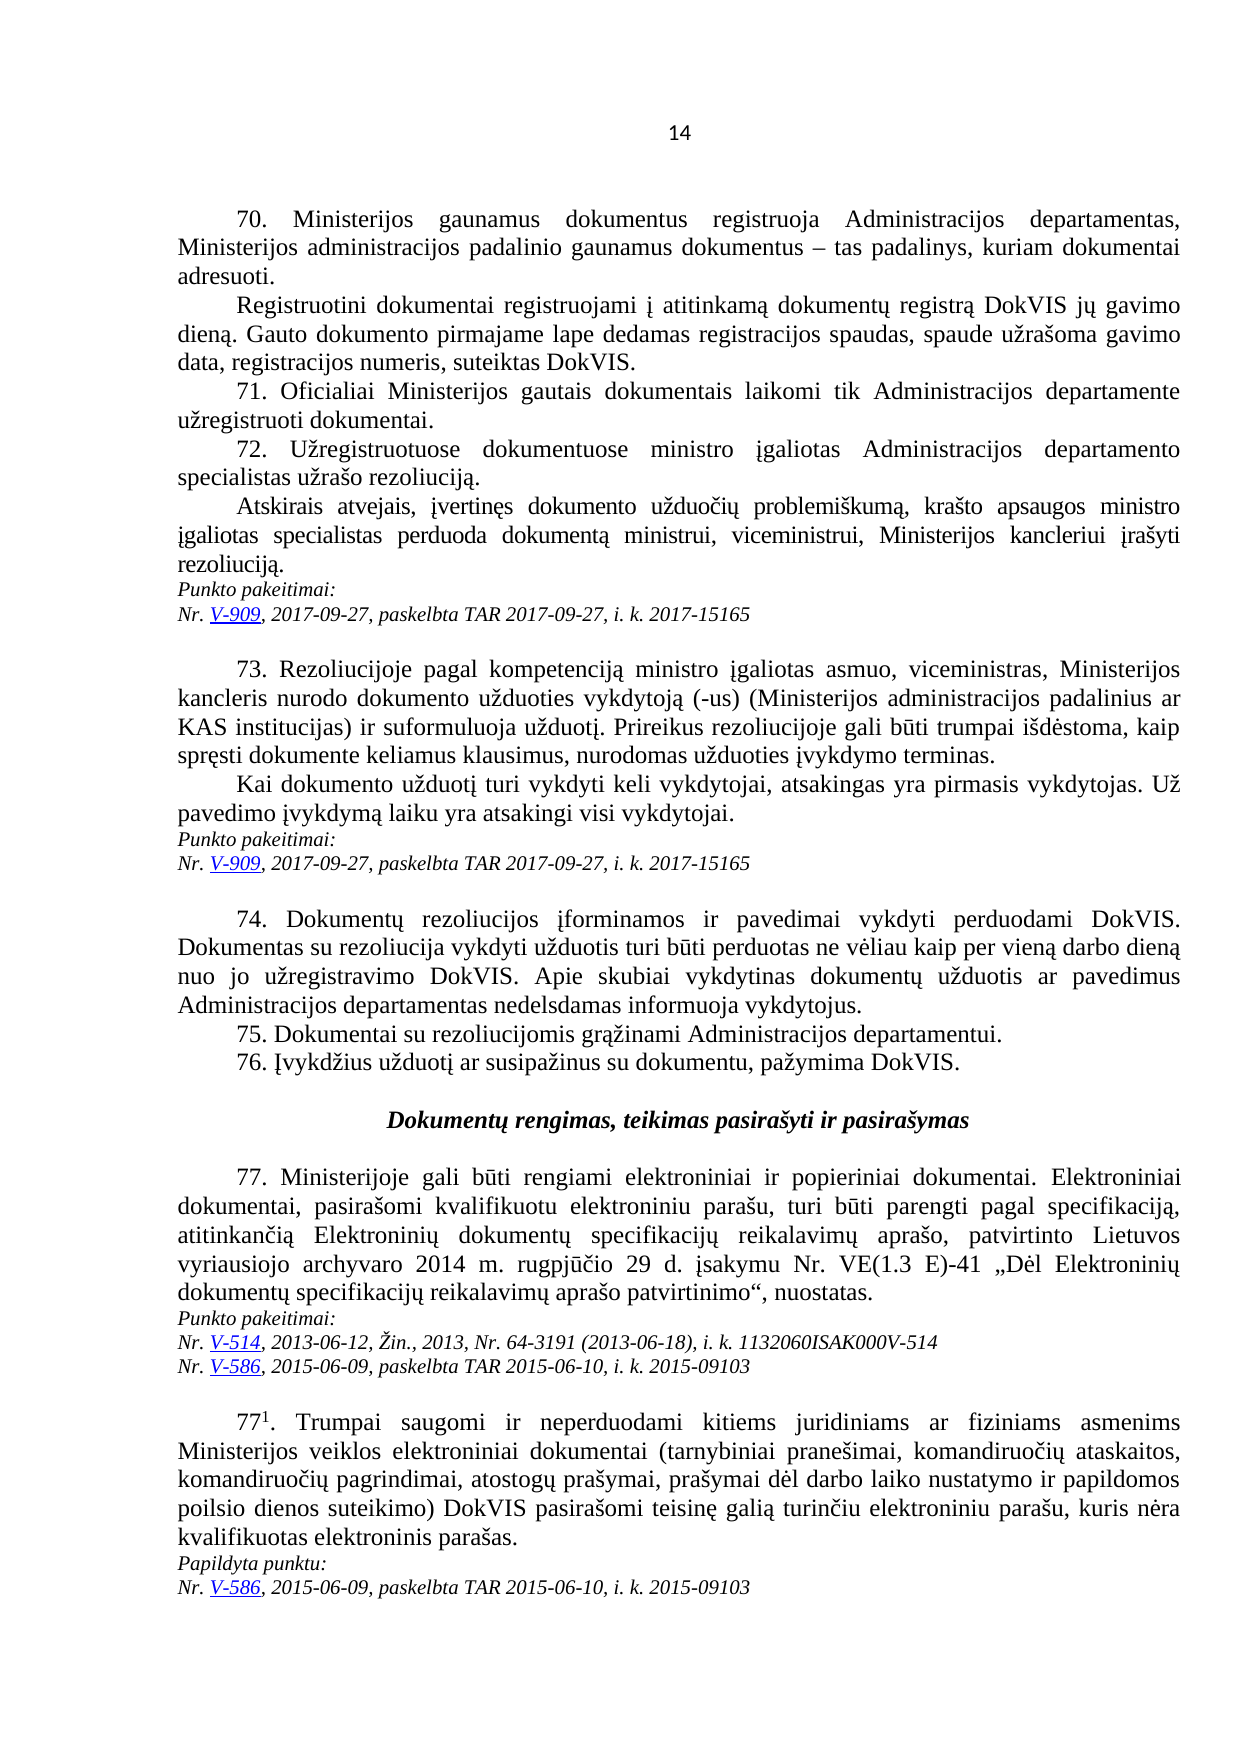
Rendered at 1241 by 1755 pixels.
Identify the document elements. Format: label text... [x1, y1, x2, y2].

text 771. Trumpai saugomi ir neperduodami kitiems juridiniams ar fiziniams asmenims Ministerijos veiklos elektroniniai dokumentai (tarnybiniai pranešimai, komandiruočių ataskaitos, komandiruočių pagrindimai, atostogų prašymai, prašymai dėl darbo laiko nustatymo ir papildomos poilsio dienos suteikimo) DokVIS pasirašomi teisinę galią turinčiu elektroniniu parašu, kuris nėra kvalifikuotas elektroninis parašas. [177, 1407, 1181, 1551]
text 73. Rezoliucijoje pagal kompetenciją ministro įgaliotas asmuo, viceministras, Ministerijos kancleris nurodo dokumento užduoties vykdytoją (-us) (Ministerijos administracijos padalinius ar KAS institucijas) ir suformuluoja užduotį. Prireikus rezoliucijoje gali būti trumpai išdėstoma, kaip spręsti dokumente keliamus klausimus, nurodomas užduoties įvykdymo terminas. [177, 654, 1181, 769]
text 75. Dokumentai su rezoliucijomis grąžinami Administracijos departamentui. [177, 1019, 1181, 1047]
text Dokumentų rengimas, teikimas pasirašyti ir pasirašymas [177, 1105, 1181, 1134]
text Registruotini dokumentai registruojami į atitinkamą dokumentų registrą DokVIS jų gavimo dieną. Gauto dokumento pirmajame lape dedamas registracijos spaudas, spaude užrašoma gavimo data, registracijos numeris, suteiktas DokVIS. [177, 290, 1181, 376]
text 72. Užregistruotuose dokumentuose ministro įgaliotas Administracijos departamento specialistas užrašo rezoliuciją. [177, 434, 1181, 491]
text Punkto pakeitimai: [177, 1306, 1181, 1330]
text 71. Oficialiai Ministerijos gautais dokumentais laikomi tik Administracijos departamente užregistruoti dokumentai. [177, 376, 1181, 434]
text Nr. V-909, 2017-09-27, paskelbta TAR 2017-09-27, i. k. 2017-15165 [177, 851, 1181, 875]
text Papildyta punktu: [177, 1551, 1181, 1575]
text Atskirais atvejais, įvertinęs dokumento užduočių problemiškumą, krašto apsaugos ministro įgaliotas specialistas perduoda dokumentą ministrui, viceministrui, Ministerijos kancleriui įrašyti rezoliuciją. [177, 491, 1181, 577]
text 70. Ministerijos gaunamus dokumentus registruoja Administracijos departamentas, Ministerijos administracijos padalinio gaunamus dokumentus – tas padalinys, kuriam dokumentai adresuoti. [177, 204, 1181, 290]
text 76. Įvykdžius užduotį ar susipažinus su dokumentu, pažymima DokVIS. [177, 1047, 1181, 1076]
text Punkto pakeitimai: [177, 577, 1181, 601]
text Nr. V-909, 2017-09-27, paskelbta TAR 2017-09-27, i. k. 2017-15165 [177, 601, 1181, 626]
text Nr. V-514, 2013-06-12, Žin., 2013, Nr. 64-3191 (2013-06-18), i. k. 1132060ISAK000V-514 [177, 1330, 1181, 1354]
text Nr. V-586, 2015-06-09, paskelbta TAR 2015-06-10, i. k. 2015-09103 [177, 1354, 1181, 1378]
text 74. Dokumentų rezoliucijos įforminamos ir pavedimai vykdyti perduodami DokVIS. Dokumentas su rezoliucija vykdyti užduotis turi būti perduotas ne vėliau kaip per vieną darbo dieną nuo jo užregistravimo DokVIS. Apie skubiai vykdytinas dokumentų užduotis ar pavedimus Administracijos departamentas nedelsdamas informuoja vykdytojus. [177, 904, 1181, 1019]
text 77. Ministerijoje gali būti rengiami elektroniniai ir popieriniai dokumentai. Elektroniniai dokumentai, pasirašomi kvalifikuotu elektroniniu parašu, turi būti parengti pagal specifikaciją, atitinkančią Elektroninių dokumentų specifikacijų reikalavimų aprašo, patvirtinto Lietuvos vyriausiojo archyvaro 2014 m. rugpjūčio 29 d. įsakymu Nr. VE(1.3 E)-41 „Dėl Elektroninių dokumentų specifikacijų reikalavimų aprašo patvirtinimo“, nuostatas. [177, 1162, 1181, 1306]
text Nr. V-586, 2015-06-09, paskelbta TAR 2015-06-10, i. k. 2015-09103 [177, 1575, 1181, 1599]
text Kai dokumento užduotį turi vykdyti keli vykdytojai, atsakingas yra pirmasis vykdytojas. Už pavedimo įvykdymą laiku yra atsakingi visi vykdytojai. [177, 769, 1181, 827]
text Punkto pakeitimai: [177, 827, 1181, 851]
